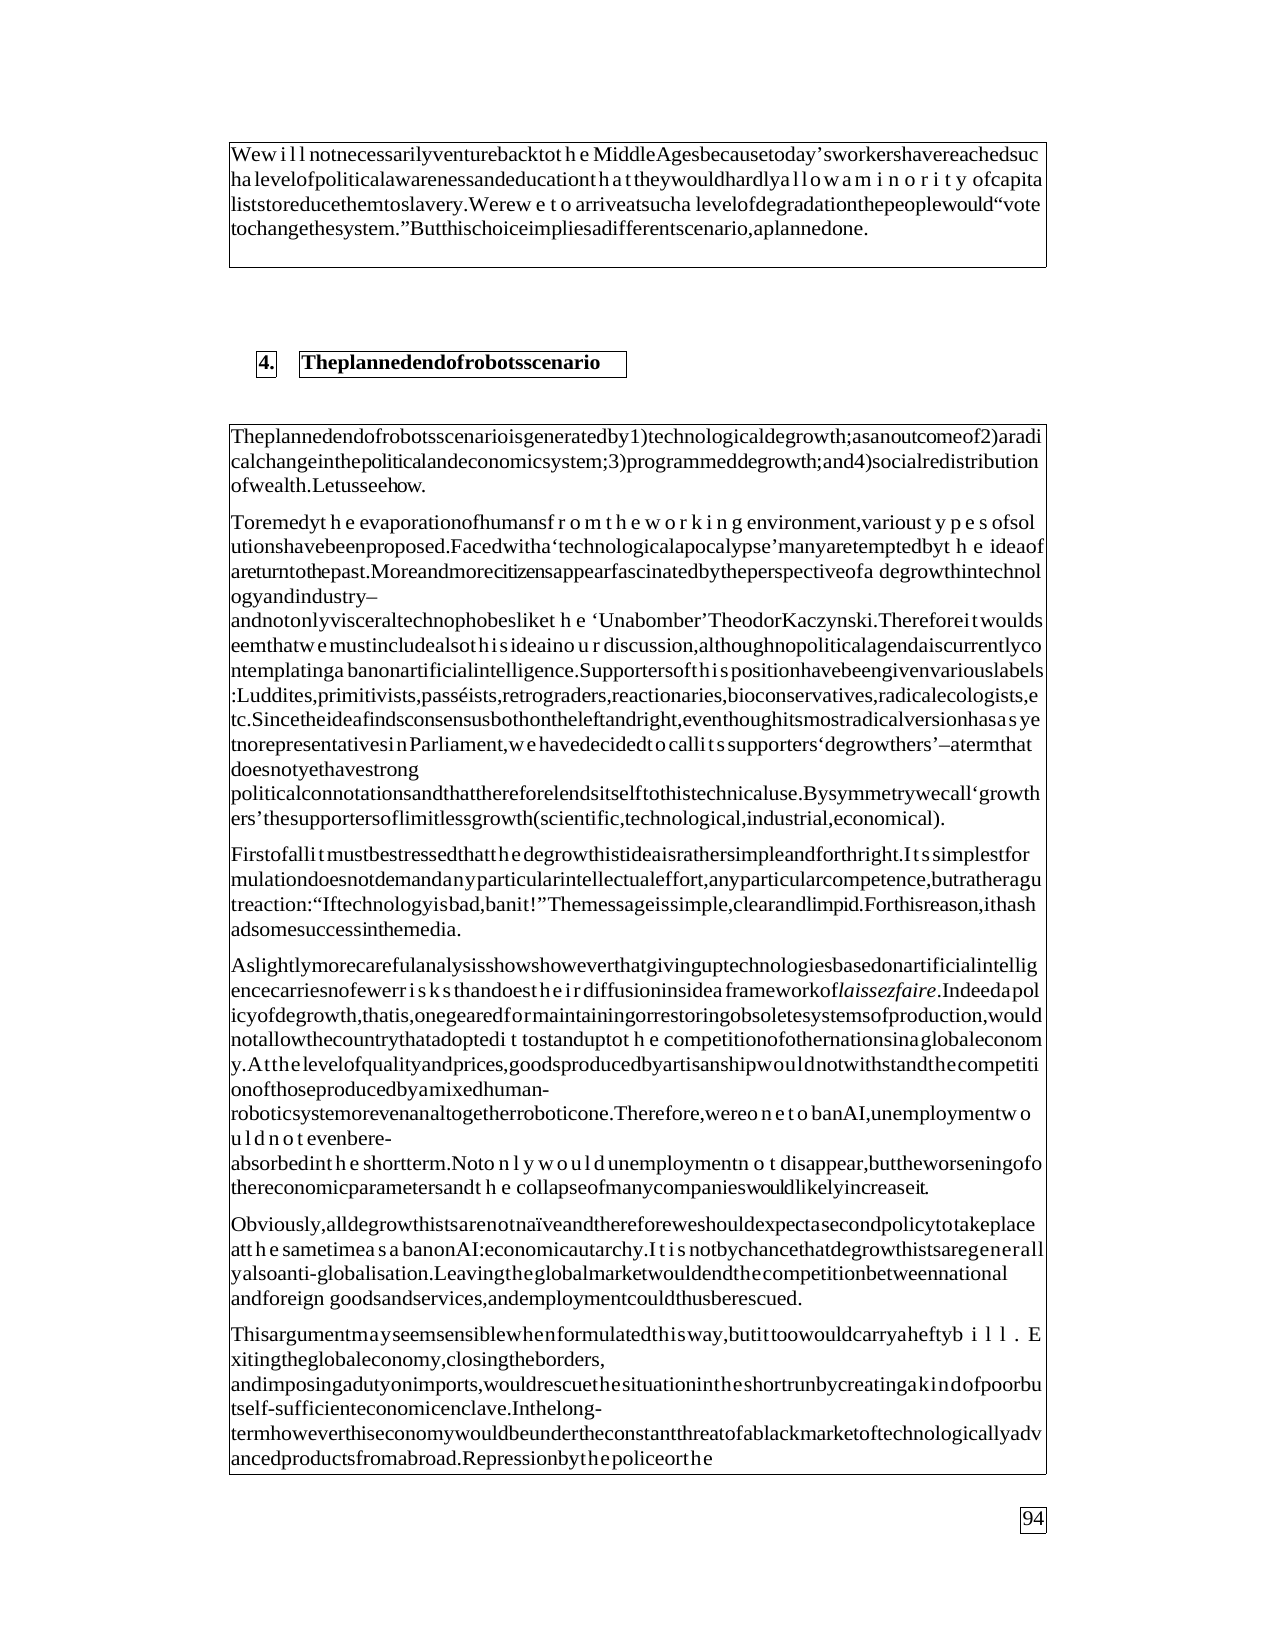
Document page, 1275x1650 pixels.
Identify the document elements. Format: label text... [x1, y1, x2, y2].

text 94 [1022, 1508, 1046, 1530]
text Theplannedendofrobotsscenarioisgeneratedby1)technologicaldegrowth;asanoutcomeof2)aradicalchangeinthepoliticalandeconomicsystem;3)programmeddegrowth;and4)socialredistributionofwealth.Letusseehow. [231, 425, 1044, 497]
text Obviously,alldegrowthistsarenotnaïveandthereforeweshouldexpectasecondpolicytotakeplaceatthesametimeasabanonAI:economicautarchy.Itisnotbychancethatdegrowthistsaregenerallyalsoanti-globalisation.Leavingtheglobalmarketwouldendthecompetitionbetweennational andforeign goodsandservices,andemploymentcouldthusberescued. [231, 1212, 1044, 1310]
text 4. [258, 352, 276, 374]
text Firstofallitmustbestressedthatthedegrowthistideaisrathersimpleandforthright.Itssimplestformulationdoesnotdemandanyparticularintellectualeffort,anyparticularcompetence,butratheragutreaction:“Iftechnologyisbad,banit!”Themessageissimple,clearandlimpid.Forthisreason,ithashadsomesuccessinthemedia. [231, 842, 1044, 941]
text Aslightlymorecarefulanalysisshowshoweverthatgivinguptechnologiesbasedonartificialintelligencecarriesnofewerrisksthandoestheirdiffusioninsideaframeworkoflaissezfaire.Indeedapolicyofdegrowth,thatis,onegearedformaintainingorrestoringobsoletesystemsofproduction,wouldnotallowthecountrythatadoptedittostanduptothecompetitionofothernationsinaglobaleconomy.Atthelevelofqualityandprices,goodsproducedbyartisanshipwouldnotwithstandthecompetitionofthoseproducedbyamixedhuman-roboticsystemorevenanaltogetherroboticone.Therefore,wereonetobanAI,unemploymentwouldnotevenbere-absorbedintheshortterm.Notonlywouldunemploymentnotdisappear,buttheworseningofothereconomicparametersandthecollapseofmanycompanieswouldlikelyincreaseit. [231, 953, 1044, 1199]
text Thisargumentmayseemsensiblewhenformulatedthisway,butittoowouldcarryaheftybill.Exitingtheglobaleconomy,closingtheborders, andimposingadutyonimports,wouldrescuethesituationintheshortrunbycreatingakindofpoorbutself-sufficienteconomicenclave.Inthelong-termhoweverthiseconomywouldbeundertheconstantthreatofablackmarketoftechnologicallyadvancedproductsfromabroad.Repressionbythepoliceorthe [231, 1322, 1044, 1470]
text WewillnotnecessarilyventurebacktotheMiddleAgesbecausetoday’sworkershavereachedsuchalevelofpoliticalawarenessandeducationthattheywouldhardlyallowaminorityofcapitaliststoreducethemtoslavery.Werewetoarriveatsuchalevelofdegradationthepeoplewould“votetochangethesystem.”Butthischoiceimpliesadifferentscenario,aplannedone. [231, 143, 1044, 240]
text Theplannedendofrobotsscenario [301, 352, 626, 374]
text Toremedytheevaporationofhumansfromtheworkingenvironment,varioustypesofsolutionshavebeenproposed.Facedwitha‘technologicalapocalypse’manyaretemptedbytheideaofareturntothepast.Moreandmorecitizensappearfascinatedbytheperspectiveofadegrowthintechnologyandindustry–andnotonlyvisceraltechnophobeslikethe‘Unabomber’TheodorKaczynski.Thereforeitwouldseemthatwemustincludealsothisideainourdiscussion,althoughnopoliticalagendaiscurrentlycontemplatingabanonartificialintelligence.Supportersofthispositionhavebeengivenvariouslabels:Luddites,primitivists,passéists,retrograders,reactionaries,bioconservatives,radicalecologists,etc.Sincetheideafindsconsensusbothontheleftandright,eventhoughitsmostradicalversionhasasyetnorepresentativesinParliament,wehavedecidedtocallitssupporters‘degrowthers’–atermthat doesnotyethavestrong politicalconnotationsandthatthereforelendsitselftothistechnicaluse.Bysymmetrywecall‘growthers’thesupportersoflimitlessgrowth(scientific,technological,industrial,economical). [231, 510, 1044, 830]
